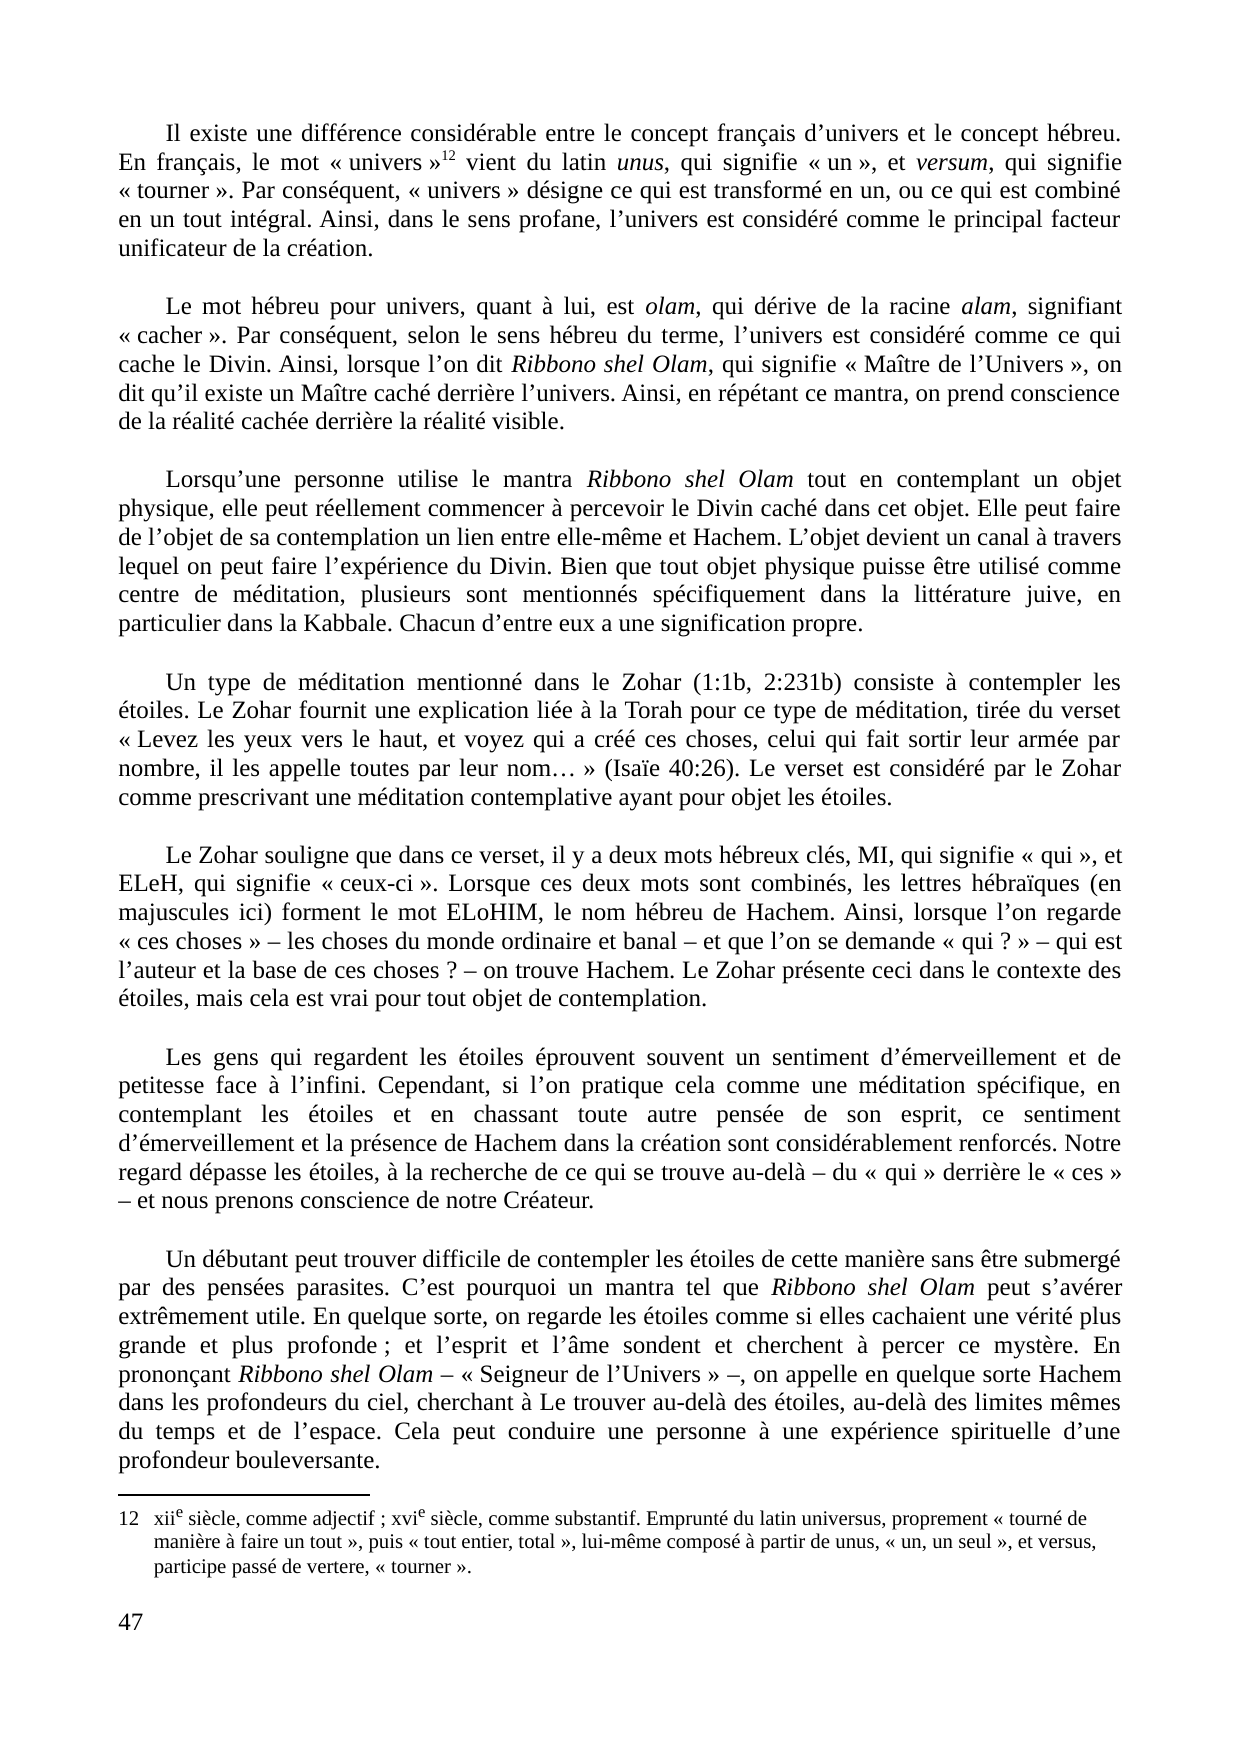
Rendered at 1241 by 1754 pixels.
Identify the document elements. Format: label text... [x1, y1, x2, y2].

text Lorsqu’une personne utilise le mantra Ribbono shel Olam tout en contemplant un objet physique, elle peut réellement commencer à percevoir le Divin caché dans cet objet. Elle peut faire de l’objet de sa contemplation un lien entre elle-même et Hachem. L’objet devient un canal à travers lequel on peut faire l’expérience du Divin. Bien que tout objet physique puisse être utilisé comme centre de méditation, plusieurs sont mentionnés spécifiquement dans la littérature juive, en particulier dans la Kabbale. Chacun d’entre eux a une signification propre. [118, 464, 1122, 637]
text Les gens qui regardent les étoiles éprouvent souvent un sentiment d’émerveillement et de petitesse face à l’infini. Cependant, si l’on pratique cela comme une méditation spécifique, en contemplant les étoiles et en chassant toute autre pensée de son esprit, ce sentiment d’émerveillement et la présence de Hachem dans la création sont considérablement renforcés. Notre regard dépasse les étoiles, à la recherche de ce qui se trouve au-delà – du « qui » derrière le « ces » – et nous prenons conscience de notre Créateur. [118, 1042, 1122, 1214]
text xiie siècle, comme adjectif ; xvie siècle, comme substantif. Emprunté du latin universus, proprement « tourné de manière à faire un tout », puis « tout entier, total », lui-même composé à partir de unus, « un, un seul », et versus, participe passé de vertere, « tourner ». [118, 1501, 1122, 1578]
text Le mot hébreu pour univers, quant à lui, est olam, qui dérive de la racine alam, signifiant « cacher ». Par conséquent, selon le sens hébreu du terme, l’univers est considéré comme ce qui cache le Divin. Ainsi, lorsque l’on dit Ribbono shel Olam, qui signifie « Maître de l’Univers », on dit qu’il existe un Maître caché derrière l’univers. Ainsi, en répétant ce mantra, on prend conscience de la réalité cachée derrière la réalité visible. [118, 291, 1122, 435]
text Un débutant peut trouver difficile de contempler les étoiles de cette manière sans être submergé par des pensées parasites. C’est pourquoi un mantra tel que Ribbono shel Olam peut s’avérer extrêmement utile. En quelque sorte, on regarde les étoiles comme si elles cachaient une vérité plus grande et plus profonde ; et l’esprit et l’âme sondent et cherchent à percer ce mystère. En prononçant Ribbono shel Olam – « Seigneur de l’Univers » –, on appelle en quelque sorte Hachem dans les profondeurs du ciel, cherchant à Le trouver au-delà des étoiles, au-delà des limites mêmes du temps et de l’espace. Cela peut conduire une personne à une expérience spirituelle d’une profondeur bouleversante. [118, 1244, 1122, 1474]
text Le Zohar souligne que dans ce verset, il y a deux mots hébreux clés, MI, qui signifie « qui », et ELeH, qui signifie « ceux-ci ». Lorsque ces deux mots sont combinés, les lettres hébraïques (en majuscules ici) forment le mot ELoHIM, le nom hébreu de Hachem. Ainsi, lorsque l’on regarde « ces choses » – les choses du monde ordinaire et banal – et que l’on se demande « qui ? » – qui est l’auteur et la base de ces choses ? – on trouve Hachem. Le Zohar présente ceci dans le contexte des étoiles, mais cela est vrai pour tout objet de contemplation. [118, 840, 1122, 1012]
text Il existe une différence considérable entre le concept français d’univers et le concept hébreu. En français, le mot « univers » vient du latin unus, qui signifie « un », et versum, qui signifie « tourner ». Par conséquent, « univers » désigne ce qui est transformé en un, ou ce qui est combiné en un tout intégral. Ainsi, dans le sens profane, l’univers est considéré comme le principal facteur unificateur de la création. [118, 118, 1122, 262]
text Un type de méditation mentionné dans le Zohar (1:1b, 2:231b) consiste à contempler les étoiles. Le Zohar fournit une explication liée à la Torah pour ce type de méditation, tirée du verset « Levez les yeux vers le haut, et voyez qui a créé ces choses, celui qui fait sortir leur armée par nombre, il les appelle toutes par leur nom… » (Isaïe 40:26). Le verset est considéré par le Zohar comme prescrivant une méditation contemplative ayant pour objet les étoiles. [118, 667, 1122, 810]
